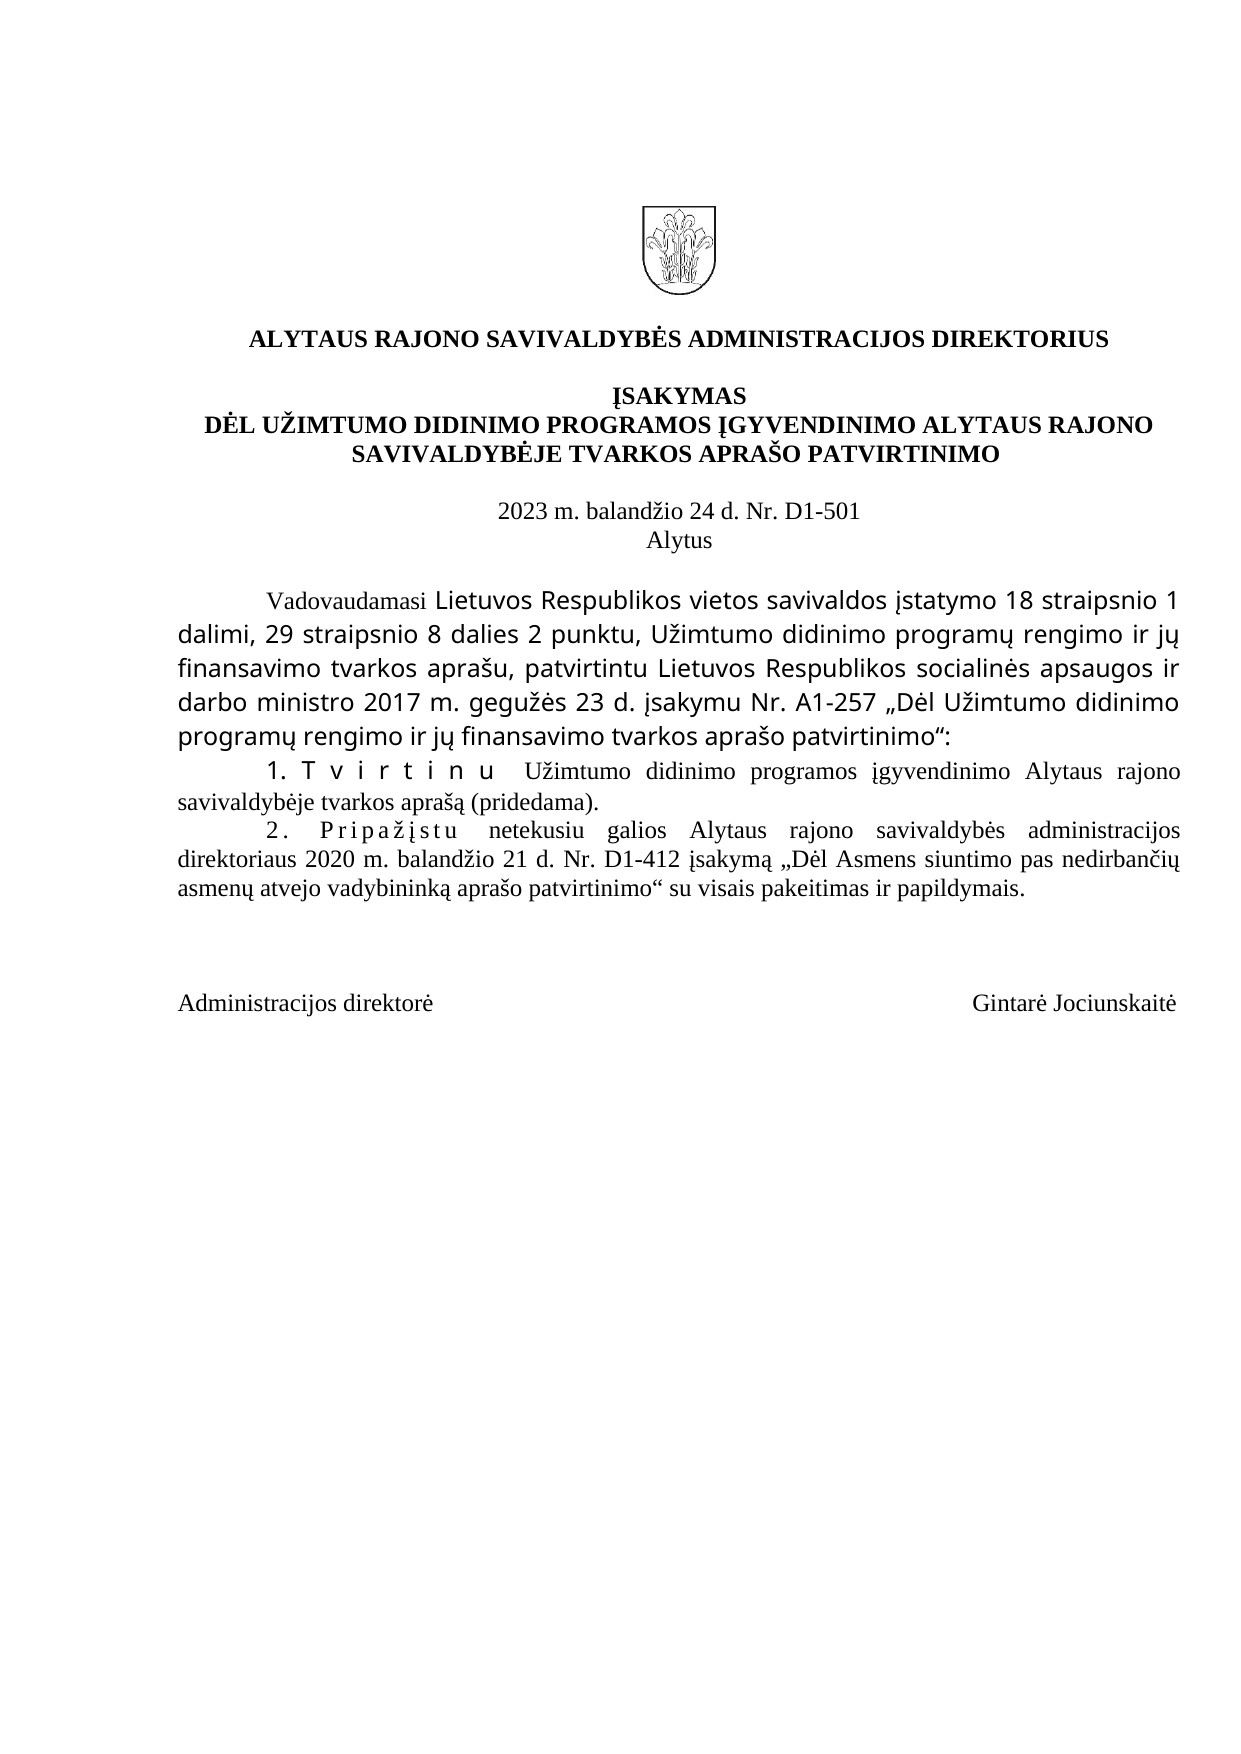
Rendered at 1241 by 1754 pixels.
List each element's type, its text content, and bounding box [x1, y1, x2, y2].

text 1. T v i r t i n u Užimtumo didinimo programos įgyvendinimo Alytaus rajono savivaldybėje tvarkos aprašą (pridedama). [177, 753, 1181, 816]
text ALYTAUS RAJONO SAVIVALDYBĖS ADMINISTRACIJOS DIREKTORIUS [177, 324, 1181, 352]
text DĖL UŽIMTUMO DIDINIMO PROGRAMOS ĮGYVENDINIMO ALYTAUS RAJONO SAVIVALDYBĖJE TVARKOS APRAŠO PATVIRTINIMO [177, 410, 1181, 467]
text Alytus [177, 525, 1181, 554]
text Administracijos direktorė Gintarė Jociunskaitė [177, 988, 1181, 1017]
text ĮSAKYMAS [177, 381, 1181, 410]
text 2. Pripažįstu netekusiu galios Alytaus rajono savivaldybės administracijos direktoriaus 2020 m. balandžio 21 d. Nr. D1-412 įsakymą „Dėl Asmens siuntimo pas nedirbančių asmenų atvejo vadybininką aprašo patvirtinimo“ su visais pakeitimas ir papildymais. [177, 816, 1181, 902]
text Vadovaudamasi Lietuvos Respublikos vietos savivaldos įstatymo 18 straipsnio 1 dalimi, 29 straipsnio 8 dalies 2 punktu, Užimtumo didinimo programų rengimo ir jų finansavimo tvarkos aprašu, patvirtintu Lietuvos Respublikos socialinės apsaugos ir darbo ministro 2017 m. gegužės 23 d. įsakymu Nr. A1-257 „Dėl Užimtumo didinimo programų rengimo ir jų finansavimo tvarkos aprašo patvirtinimo“: [177, 582, 1181, 753]
text 2023 m. balandžio 24 d. Nr. D1-501 [177, 496, 1181, 525]
